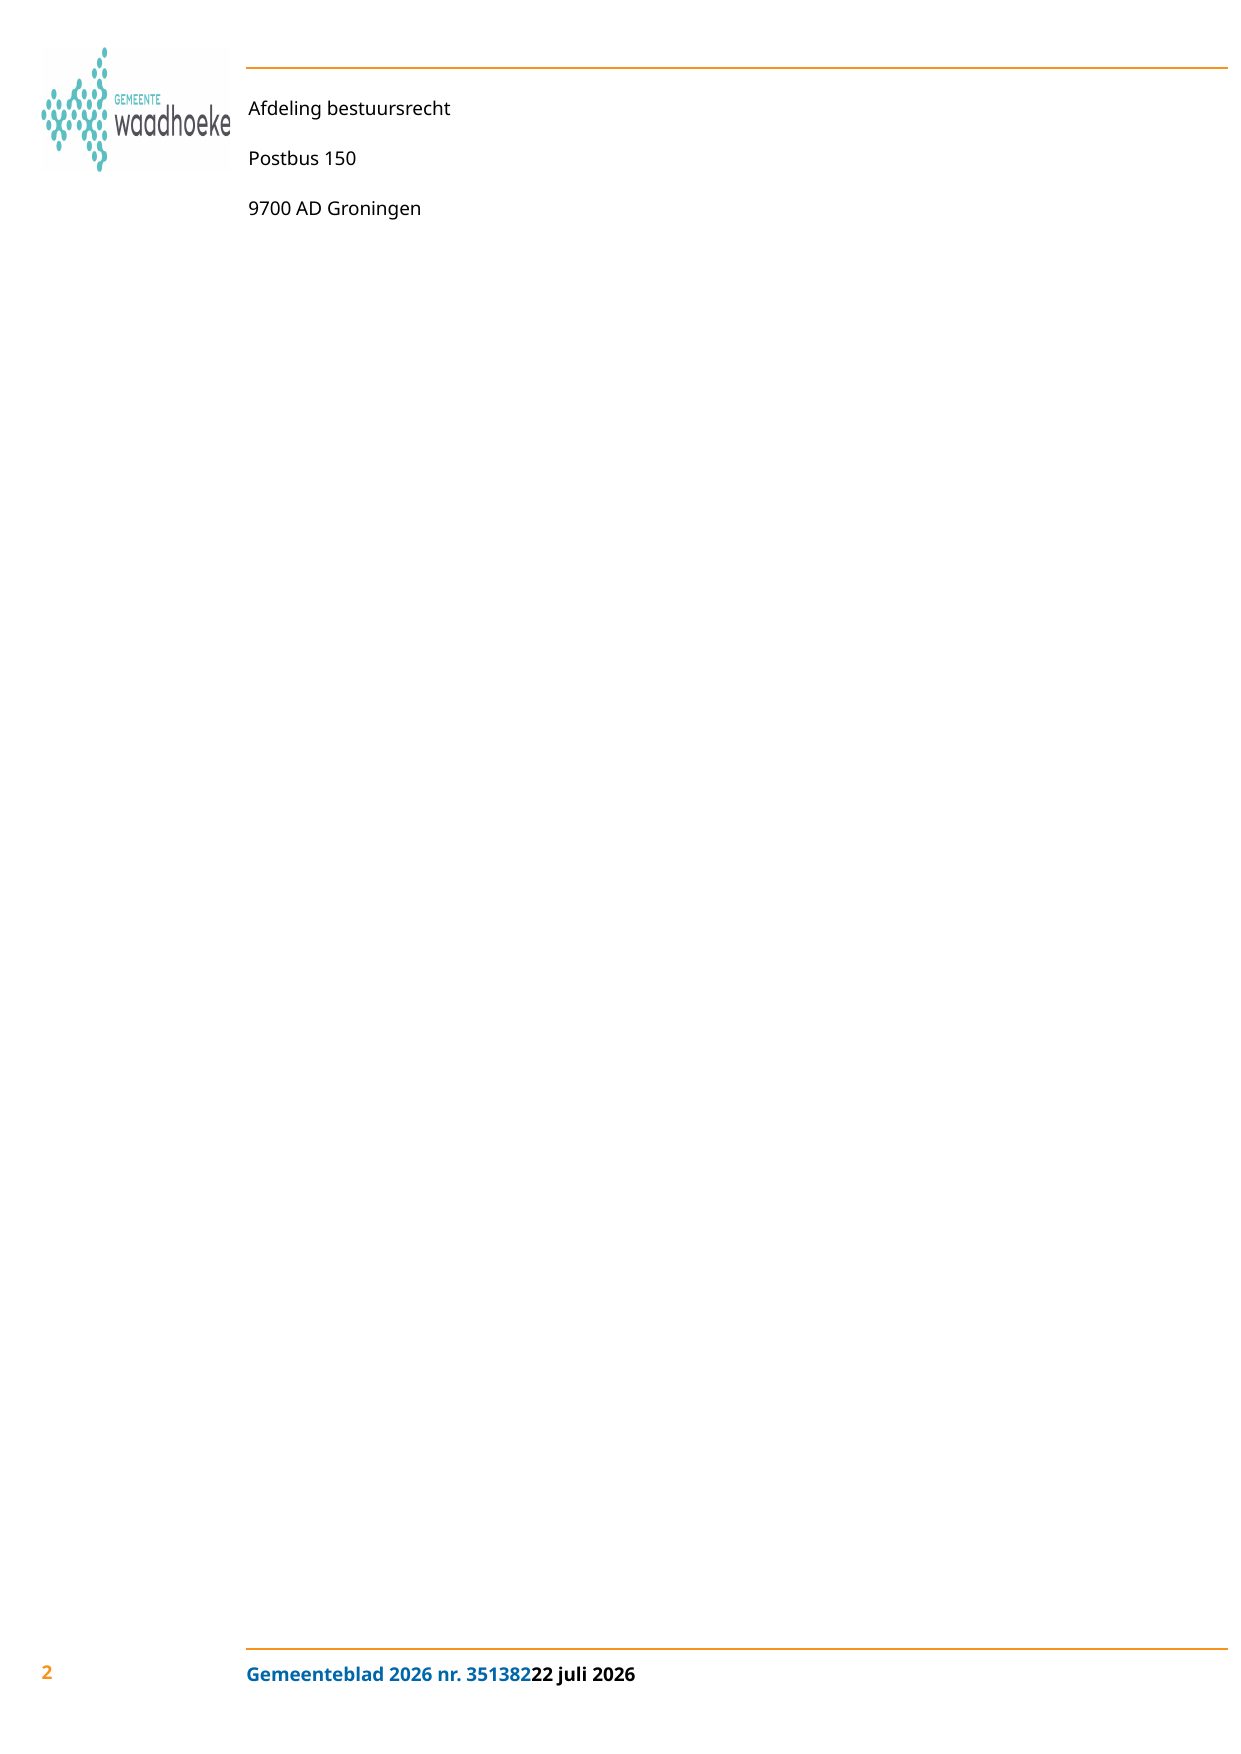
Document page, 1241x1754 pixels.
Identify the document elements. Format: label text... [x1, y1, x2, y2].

text Afdeling bestuursrecht [248, 95, 1152, 121]
picture [41, 47, 231, 172]
text Postbus 150 [248, 145, 1152, 171]
text 9700 AD Groningen [248, 196, 1152, 221]
